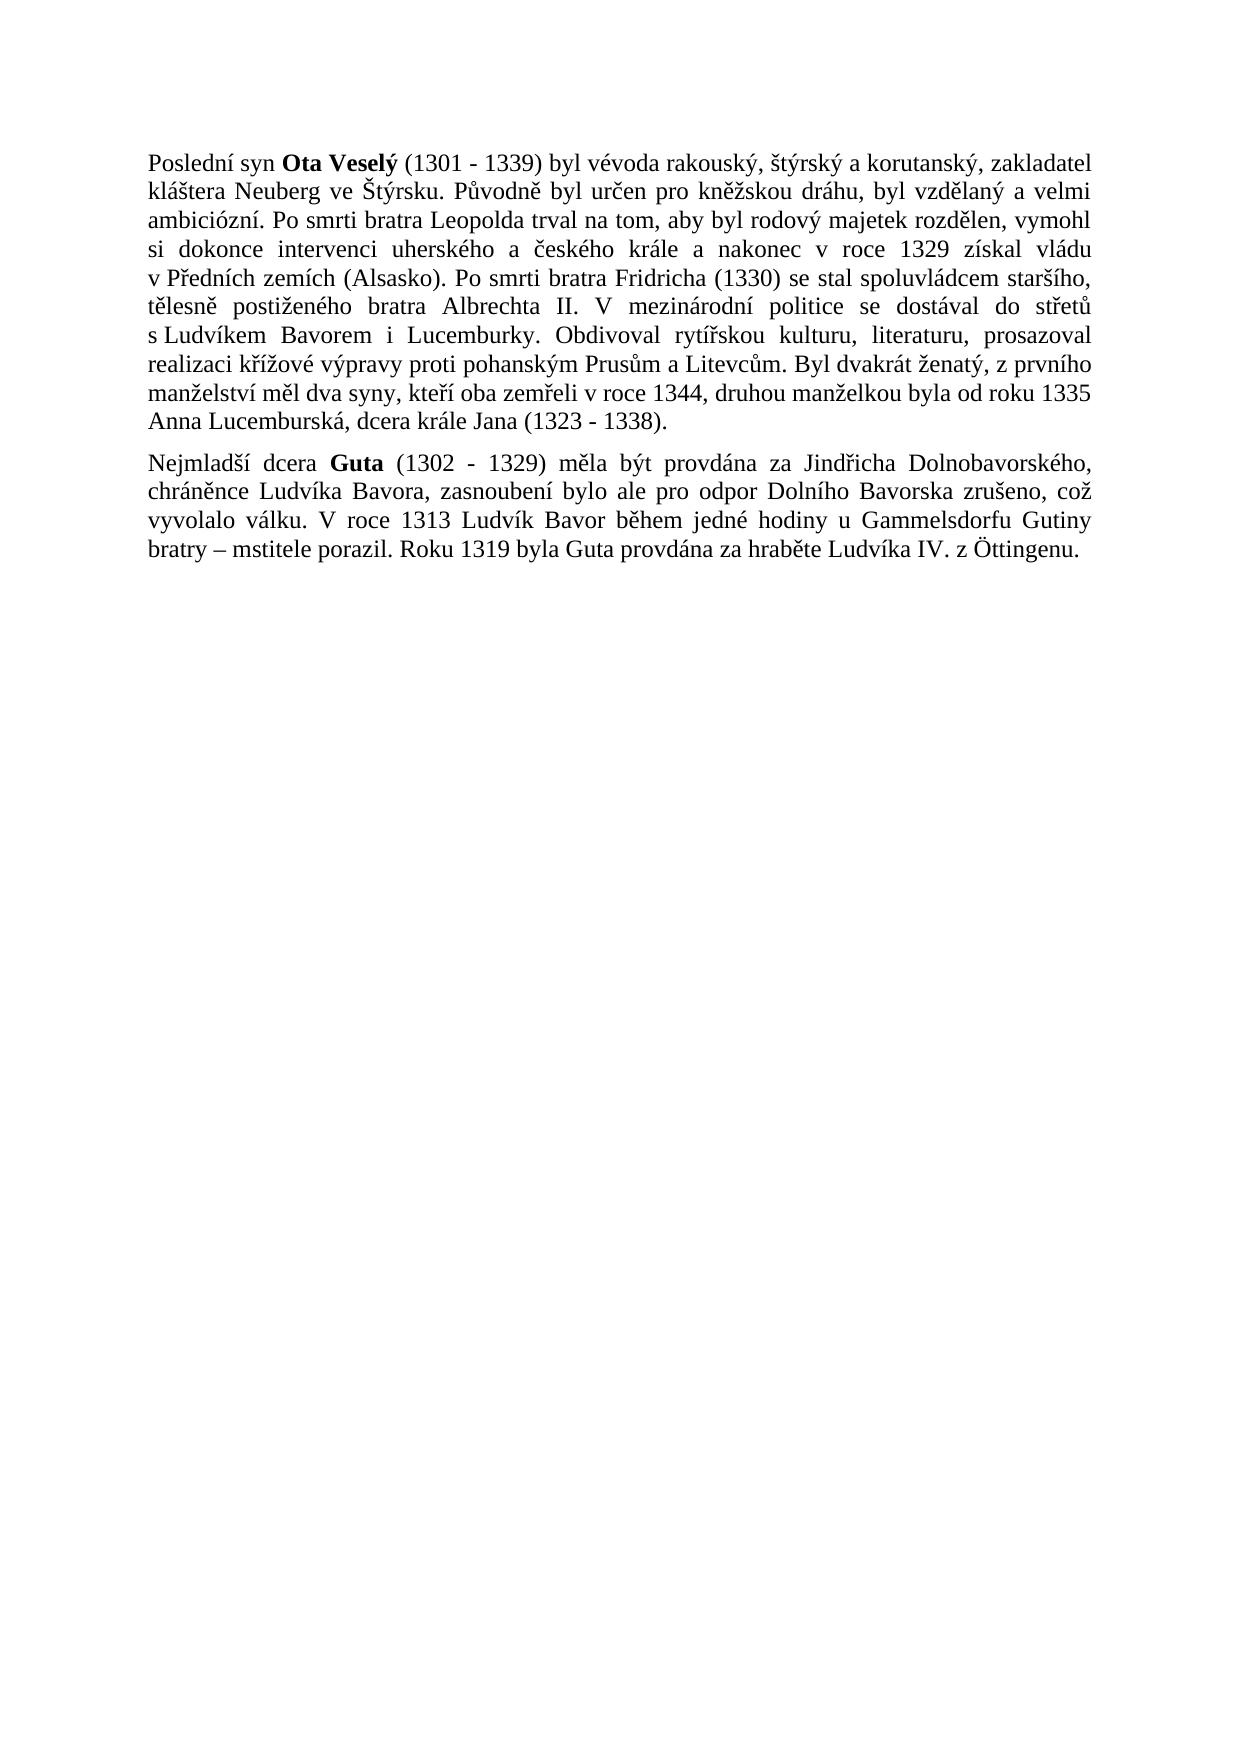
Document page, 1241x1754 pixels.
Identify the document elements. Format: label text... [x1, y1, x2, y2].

text Poslední syn Ota Veselý (1301 - 1339) byl vévoda rakouský, štýrský a korutanský, zakladatel kláštera Neuberg ve Štýrsku. Původně byl určen pro kněžskou dráhu, byl vzdělaný a velmi ambiciózní. Po smrti bratra Leopolda trval na tom, aby byl rodový majetek rozdělen, vymohl si dokonce intervenci uherského a českého krále a nakonec v roce 1329 získal vládu v Předních zemích (Alsasko). Po smrti bratra Fridricha (1330) se stal spoluvládcem staršího, tělesně postiženého bratra Albrechta II. V mezinárodní politice se dostával do střetů s Ludvíkem Bavorem i Lucemburky. Obdivoval rytířskou kulturu, literaturu, prosazoval realizaci křížové výpravy proti pohanským Prusům a Litevcům. Byl dvakrát ženatý, z prvního manželství měl dva syny, kteří oba zemřeli v roce 1344, druhou manželkou byla od roku 1335 Anna Lucemburská, dcera krále Jana (1323 - 1338). [148, 148, 1093, 435]
text Nejmladší dcera Guta (1302 - 1329) měla být provdána za Jindřicha Dolnobavorského, chráněnce Ludvíka Bavora, zasnoubení bylo ale pro odpor Dolního Bavorska zrušeno, což vyvolalo válku. V roce 1313 Ludvík Bavor během jedné hodiny u Gammelsdorfu Gutiny bratry – mstitele porazil. Roku 1319 byla Guta provdána za hraběte Ludvíka IV. z Öttingenu. [148, 448, 1093, 563]
